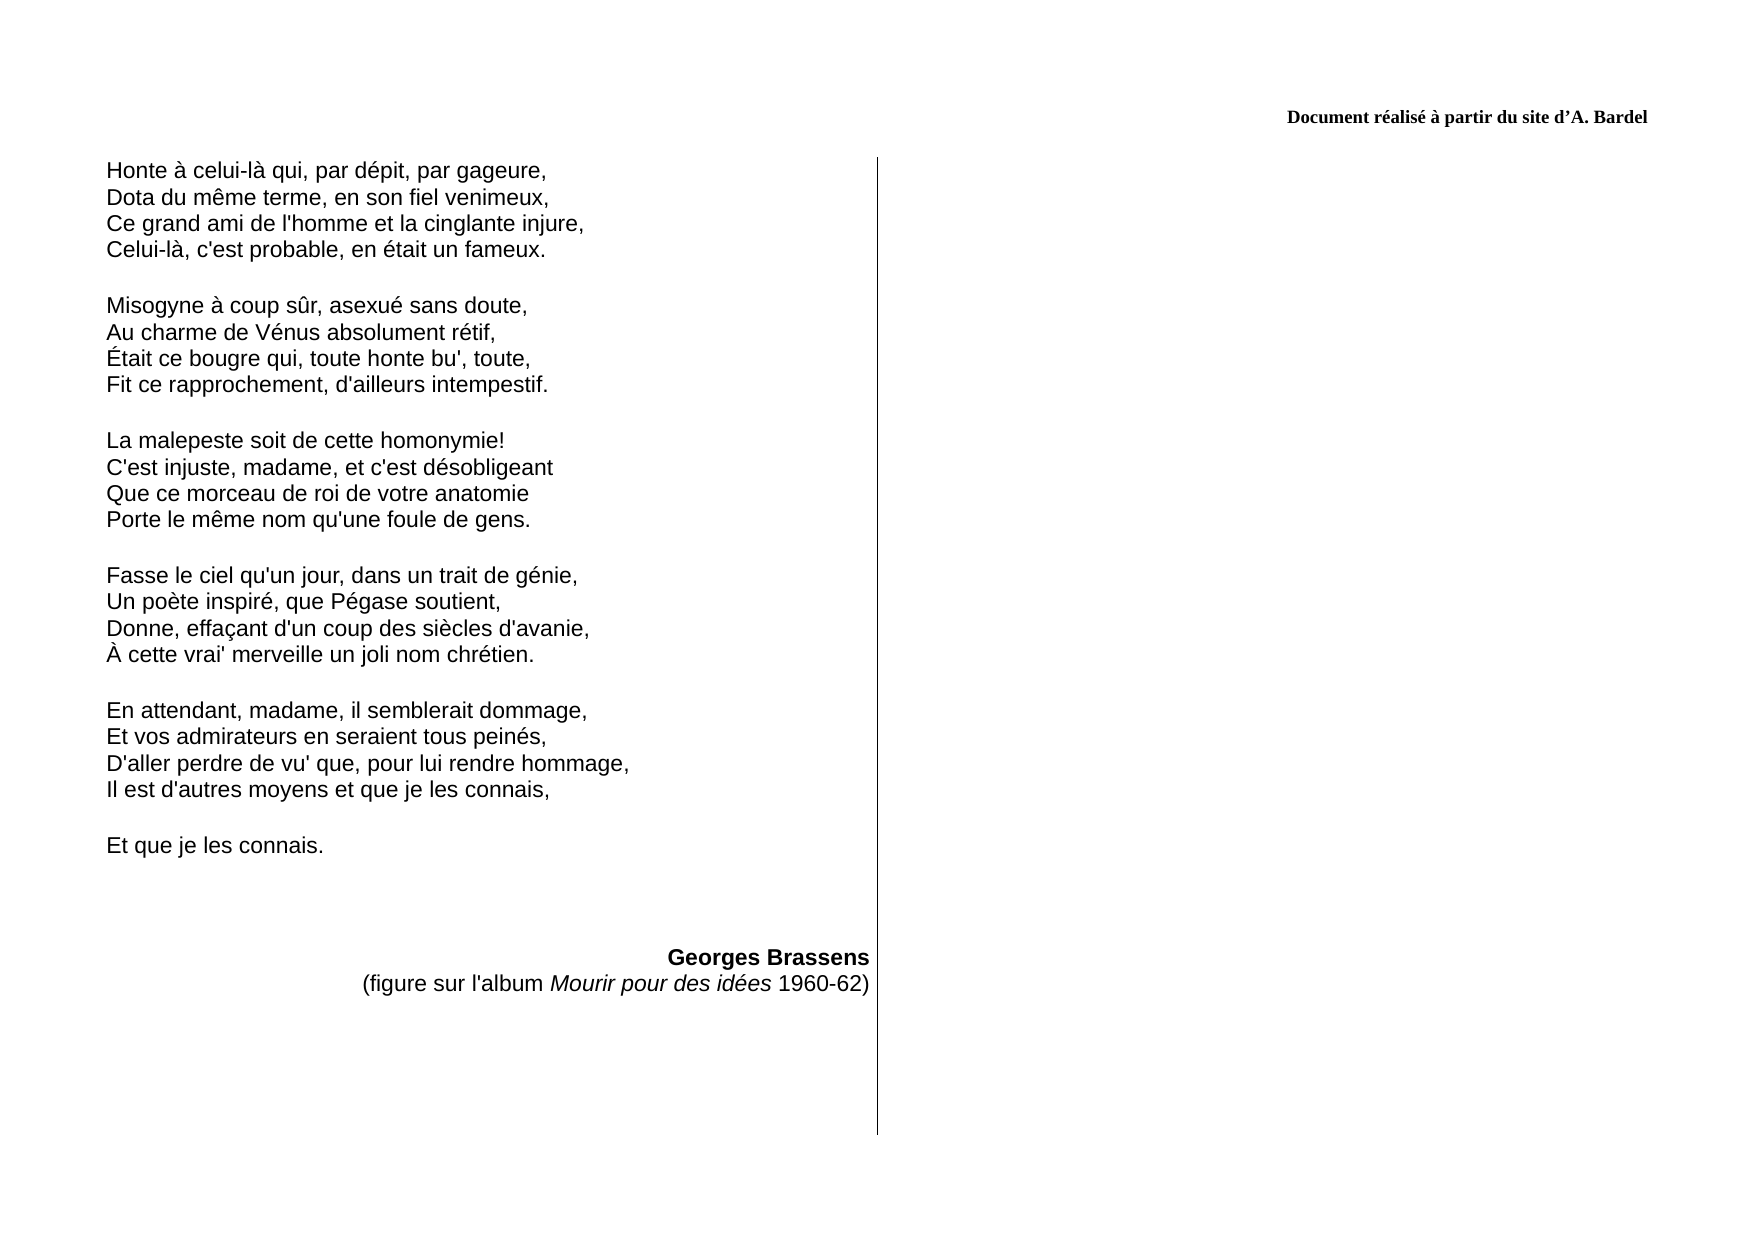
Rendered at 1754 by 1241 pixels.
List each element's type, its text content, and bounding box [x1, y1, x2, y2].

text Fasse le ciel qu'un jour, dans un trait de génie, Un poète inspiré, que Pégase soutient, Donne, effaçant d'un coup des siècles d'avanie, À cette vrai' merveille un joli nom chrétien. [106, 562, 869, 667]
text Honte à celui-là qui, par dépit, par gageure, Dota du même terme, en son fiel venimeux, Ce grand ami de l'homme et la cinglante injure, Celui-là, c'est probable, en était un fameux. [106, 157, 869, 263]
text Misogyne à coup sûr, asexué sans doute, Au charme de Vénus absolument rétif, Était ce bougre qui, toute honte bu', toute, Fit ce rapprochement, d'ailleurs intempestif. [106, 292, 869, 398]
text La malepeste soit de cette homonymie! C'est injuste, madame, et c'est désobligeant Que ce morceau de roi de votre anatomie Porte le même nom qu'une foule de gens. [106, 427, 869, 532]
text Georges Brassens (figure sur l'album Mourir pour des idées 1960-62) [106, 943, 869, 996]
text En attendant, madame, il semblerait dommage, Et vos admirateurs en seraient tous peinés, D'aller perdre de vu' que, pour lui rendre hommage, Il est d'autres moyens et que je les connais, [106, 697, 869, 802]
text Et que je les connais. [106, 832, 869, 858]
